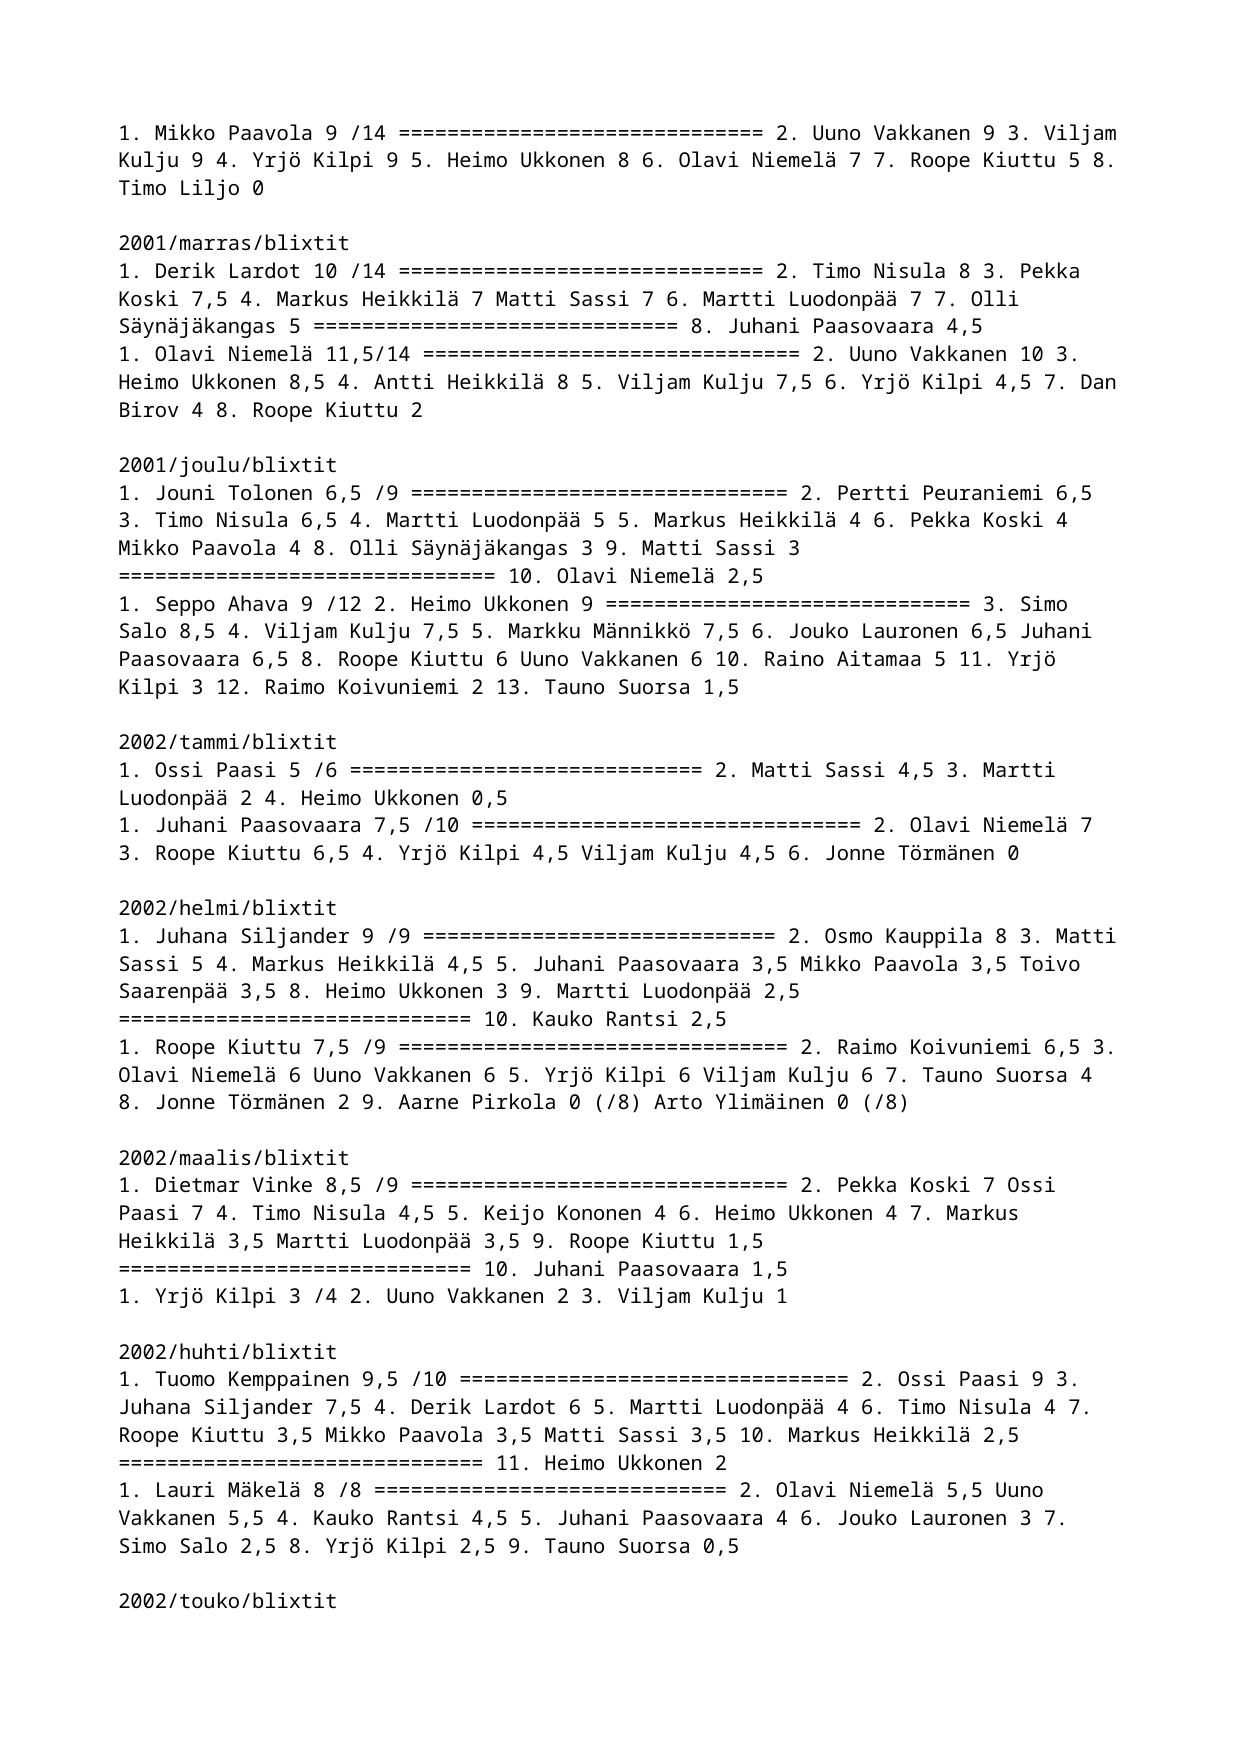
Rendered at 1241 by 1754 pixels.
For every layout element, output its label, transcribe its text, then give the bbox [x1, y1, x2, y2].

text 1. Juhana Siljander 9 /9 ============================= 2. Osmo Kauppila 8 3. Matti Sassi 5 4. Markus Heikkilä 4,5 5. Juhani Paasovaara 3,5 Mikko Paavola 3,5 Toivo Saarenpää 3,5 8. Heimo Ukkonen 3 9. Martti Luodonpää 2,5 ============================= 10. Kauko Rantsi 2,5 [118, 922, 1122, 1032]
text 2002/helmi/blixtit [118, 894, 1122, 922]
text 2002/touko/blixtit [118, 1587, 1122, 1614]
text 1. Juhani Paasovaara 7,5 /10 ================================ 2. Olavi Niemelä 7 3. Roope Kiuttu 6,5 4. Yrjö Kilpi 4,5 Viljam Kulju 4,5 6. Jonne Törmänen 0 [118, 811, 1122, 866]
text 2002/huhti/blixtit [118, 1337, 1122, 1365]
text 1. Yrjö Kilpi 3 /4 2. Uuno Vakkanen 2 3. Viljam Kulju 1 [118, 1282, 1122, 1309]
text 2002/maalis/blixtit [118, 1143, 1122, 1171]
text 1. Jouni Tolonen 6,5 /9 =============================== 2. Pertti Peuraniemi 6,5 3. Timo Nisula 6,5 4. Martti Luodonpää 5 5. Markus Heikkilä 4 6. Pekka Koski 4 Mikko Paavola 4 8. Olli Säynäjäkangas 3 9. Matti Sassi 3 =============================== 10. Olavi Niemelä 2,5 [118, 478, 1122, 589]
text 1. Ossi Paasi 5 /6 ============================= 2. Matti Sassi 4,5 3. Martti Luodonpää 2 4. Heimo Ukkonen 0,5 [118, 755, 1122, 811]
text 1. Roope Kiuttu 7,5 /9 ================================ 2. Raimo Koivuniemi 6,5 3. Olavi Niemelä 6 Uuno Vakkanen 6 5. Yrjö Kilpi 6 Viljam Kulju 6 7. Tauno Suorsa 4 8. Jonne Törmänen 2 9. Aarne Pirkola 0 (/8) Arto Ylimäinen 0 (/8) [118, 1032, 1122, 1116]
text 1. Seppo Ahava 9 /12 2. Heimo Ukkonen 9 ============================== 3. Simo Salo 8,5 4. Viljam Kulju 7,5 5. Markku Männikkö 7,5 6. Jouko Lauronen 6,5 Juhani Paasovaara 6,5 8. Roope Kiuttu 6 Uuno Vakkanen 6 10. Raino Aitamaa 5 11. Yrjö Kilpi 3 12. Raimo Koivuniemi 2 13. Tauno Suorsa 1,5 [118, 589, 1122, 700]
text 2001/joulu/blixtit [118, 451, 1122, 478]
text 1. Tuomo Kemppainen 9,5 /10 ================================ 2. Ossi Paasi 9 3. Juhana Siljander 7,5 4. Derik Lardot 6 5. Martti Luodonpää 4 6. Timo Nisula 4 7. Roope Kiuttu 3,5 Mikko Paavola 3,5 Matti Sassi 3,5 10. Markus Heikkilä 2,5 ============================== 11. Heimo Ukkonen 2 [118, 1365, 1122, 1476]
text 1. Lauri Mäkelä 8 /8 ============================= 2. Olavi Niemelä 5,5 Uuno Vakkanen 5,5 4. Kauko Rantsi 4,5 5. Juhani Paasovaara 4 6. Jouko Lauronen 3 7. Simo Salo 2,5 8. Yrjö Kilpi 2,5 9. Tauno Suorsa 0,5 [118, 1476, 1122, 1559]
text 1. Olavi Niemelä 11,5/14 =============================== 2. Uuno Vakkanen 10 3. Heimo Ukkonen 8,5 4. Antti Heikkilä 8 5. Viljam Kulju 7,5 6. Yrjö Kilpi 4,5 7. Dan Birov 4 8. Roope Kiuttu 2 [118, 340, 1122, 423]
text 1. Dietmar Vinke 8,5 /9 =============================== 2. Pekka Koski 7 Ossi Paasi 7 4. Timo Nisula 4,5 5. Keijo Kononen 4 6. Heimo Ukkonen 4 7. Markus Heikkilä 3,5 Martti Luodonpää 3,5 9. Roope Kiuttu 1,5 ============================= 10. Juhani Paasovaara 1,5 [118, 1171, 1122, 1282]
text 1. Mikko Paavola 9 /14 ============================== 2. Uuno Vakkanen 9 3. Viljam Kulju 9 4. Yrjö Kilpi 9 5. Heimo Ukkonen 8 6. Olavi Niemelä 7 7. Roope Kiuttu 5 8. Timo Liljo 0 [118, 118, 1122, 201]
text 2002/tammi/blixtit [118, 728, 1122, 755]
text 2001/marras/blixtit [118, 229, 1122, 257]
text 1. Derik Lardot 10 /14 ============================== 2. Timo Nisula 8 3. Pekka Koski 7,5 4. Markus Heikkilä 7 Matti Sassi 7 6. Martti Luodonpää 7 7. Olli Säynäjäkangas 5 ============================== 8. Juhani Paasovaara 4,5 [118, 257, 1122, 340]
